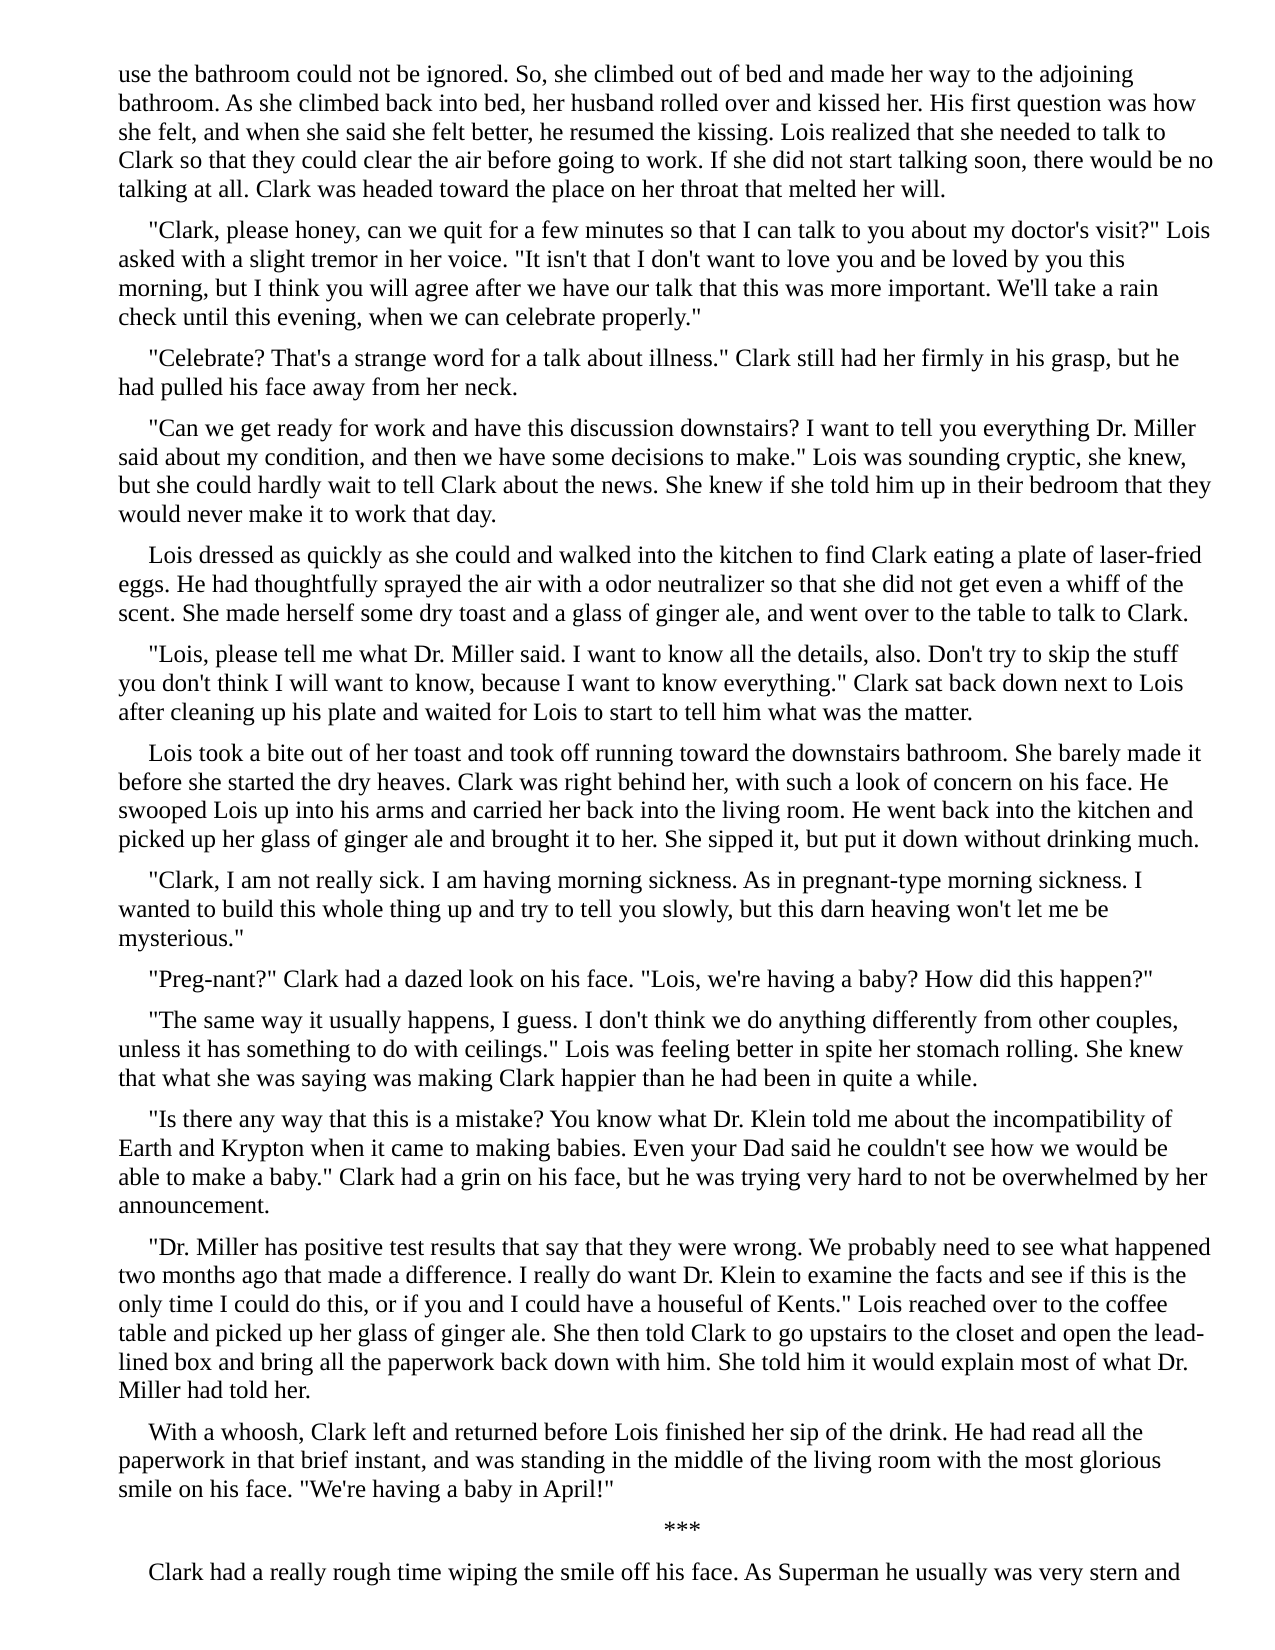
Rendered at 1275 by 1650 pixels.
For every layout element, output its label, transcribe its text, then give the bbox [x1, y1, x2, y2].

text With a whoosh, Clark left and returned before Lois finished her sip of the drink. He had read all the paperwork in that brief instant, and was standing in the middle of the living room with the most glorious smile on his face. "We're having a baby in April!" [118, 1417, 1216, 1503]
text "Dr. Miller has positive test results that say that they were wrong. We probably need to see what happened two months ago that made a difference. I really do want Dr. Klein to examine the facts and see if this is the only time I could do this, or if you and I could have a houseful of Kents." Lois reached over to the coffee table and picked up her glass of ginger ale. She then told Clark to go upstairs to the closet and open the lead-lined box and bring all the paperwork back down with him. She told him it would explain most of what Dr. Miller had told her. [118, 1232, 1216, 1404]
text Lois dressed as quickly as she could and walked into the kitchen to find Clark eating a plate of laser-fried eggs. He had thoughtfully sprayed the air with a odor neutralizer so that she did not get even a whiff of the scent. She made herself some dry toast and a glass of ginger ale, and went over to the table to talk to Clark. [118, 540, 1216, 627]
text "Lois, please tell me what Dr. Miller said. I want to know all the details, also. Don't try to skip the stuff you don't think I will want to know, because I want to know everything." Clark sat back down next to Lois after cleaning up his plate and waited for Lois to start to tell him what was the matter. [118, 639, 1216, 725]
text Lois took a bite out of her toast and took off running toward the downstairs bathroom. She barely made it before she started the dry heaves. Clark was right behind her, with such a look of concern on his face. He swooped Lois up into his arms and carried her back into the living room. He went back into the kitchen and picked up her glass of ginger ale and brought it to her. She sipped it, but put it down without drinking much. [118, 738, 1216, 853]
text "Is there any way that this is a mistake? You know what Dr. Klein told me about the incompatibility of Earth and Krypton when it came to making babies. Even your Dad said he couldn't see how we would be able to make a baby." Clark had a grin on his face, but he was trying very hard to not be overwhelmed by her announcement. [118, 1104, 1216, 1219]
text *** [118, 1515, 1216, 1544]
text "Clark, I am not really sick. I am having morning sickness. As in pregnant-type morning sickness. I wanted to build this whole thing up and try to tell you slowly, but this darn heaving won't let me be mysterious." [118, 865, 1216, 952]
text "The same way it usually happens, I guess. I don't think we do anything differently from other couples, unless it has something to do with ceilings." Lois was feeling better in spite her stomach rolling. She knew that what she was saying was making Clark happier than he had been in quite a while. [118, 1005, 1216, 1092]
text "Preg-nant?" Clark had a dazed look on his face. "Lois, we're having a baby? How did this happen?" [118, 964, 1216, 993]
text Clark had a really rough time wiping the smile off his face. As Superman he usually was very stern and [118, 1557, 1216, 1585]
text use the bathroom could not be ignored. So, she climbed out of bed and made her way to the adjoining bathroom. As she climbed back into bed, her husband rolled over and kissed her. His first question was how she felt, and when she said she felt better, he resumed the kissing. Lois realized that she needed to talk to Clark so that they could clear the air before going to work. If she did not start talking soon, there would be no talking at all. Clark was headed toward the place on her throat that melted her will. [118, 59, 1216, 203]
text "Can we get ready for work and have this discussion downstairs? I want to tell you everything Dr. Miller said about my condition, and then we have some decisions to make." Lois was sounding cryptic, she knew, but she could hardly wait to tell Clark about the news. She knew if she told him up in their bedroom that they would never make it to work that day. [118, 413, 1216, 528]
text "Clark, please honey, can we quit for a few minutes so that I can talk to you about my doctor's visit?" Lois asked with a slight tremor in her voice. "It isn't that I don't want to love you and be loved by you this morning, but I think you will agree after we have our talk that this was more important. We'll take a rain check until this evening, when we can celebrate properly." [118, 215, 1216, 330]
text "Celebrate? That's a strange word for a talk about illness." Clark still had her firmly in his grasp, but he had pulled his face away from her neck. [118, 343, 1216, 400]
